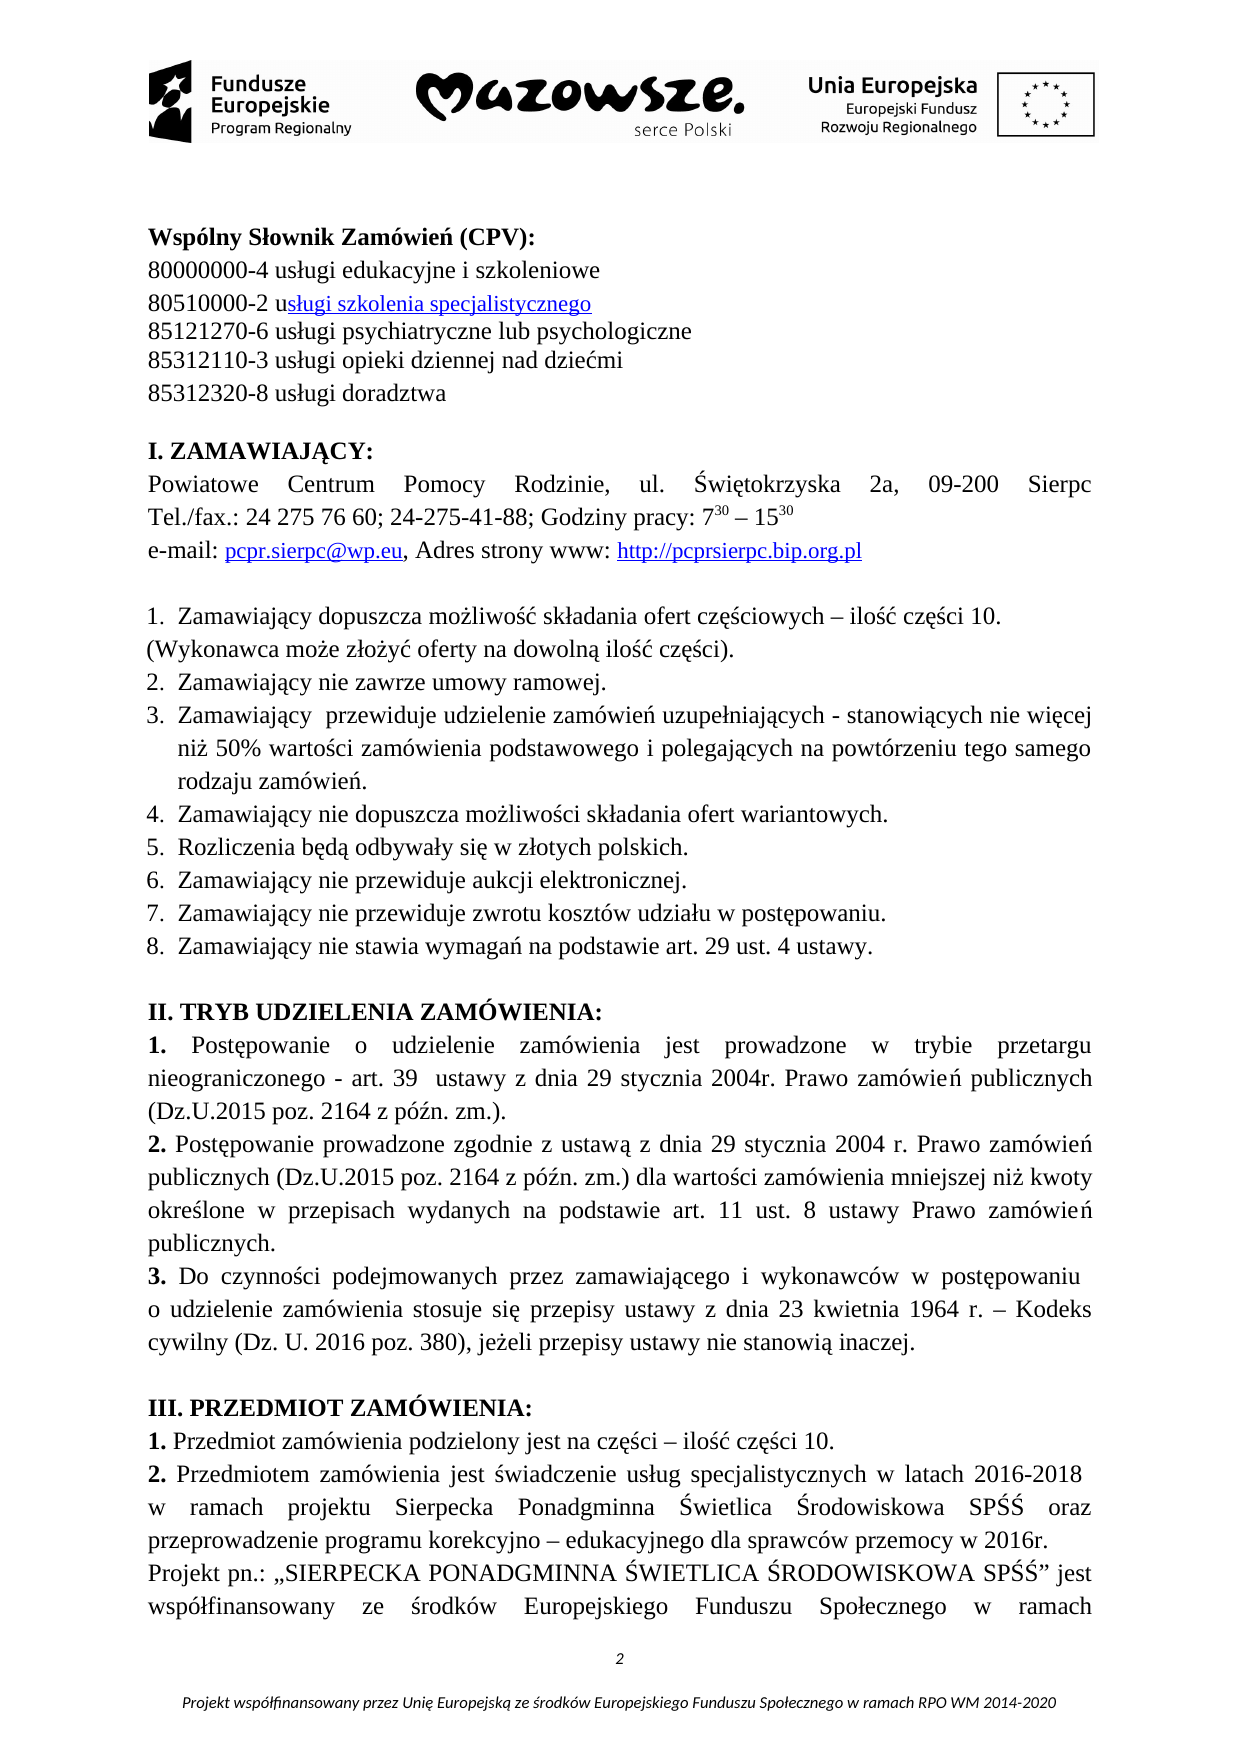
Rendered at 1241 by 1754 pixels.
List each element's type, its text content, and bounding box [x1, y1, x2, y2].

text Powiatowe Centrum Pomocy Rodzinie, ul. Świętokrzyska 2a, 09-200 Sierpc Tel./fax.: 24 275 76 60; 24-275-41-88; Godziny pracy: 730 – 1530 [148, 469, 1093, 531]
text Projekt pn.: „SIERPECKA PONADGMINNA ŚWIETLICA ŚRODOWISKOWA SPŚŚ” jest współfinansowany ze środków Europejskiego Funduszu Społecznego w ramach [148, 1558, 1093, 1620]
text Wspólny Słownik Zamówień (CPV): [148, 222, 1093, 250]
list Rozliczenia będą odbywały się w złotych polskich. [146, 832, 1093, 861]
list Zamawiający dopuszcza możliwość składania ofert częściowych – ilość części 10. [146, 601, 1093, 629]
list Zamawiający nie zawrze umowy ramowej. [146, 667, 1093, 696]
list Zamawiający nie przewiduje zwrotu kosztów udziału w postępowaniu. [146, 898, 1093, 927]
text II. TRYB UDZIELENIA ZAMÓWIENIA: [148, 997, 1093, 1026]
list Zamawiający nie dopuszcza możliwości składania ofert wariantowych. [146, 799, 1093, 828]
text e-mail: pcpr.sierpc@wp.eu, Adres strony www: http://pcprsierpc.bip.org.pl [148, 535, 1093, 563]
text 1. Przedmiot zamówienia podzielony jest na części – ilość części 10. [148, 1426, 1093, 1455]
text 3. Do czynności podejmowanych przez zamawiającego i wykonawców w postępowaniu o udzielenie zamówienia stosuje się przepisy ustawy z dnia 23 kwietnia 1964 r. – Kodeks cywilny (Dz. U. 2016 poz. 380), jeżeli przepisy ustawy nie stanowią inaczej. [148, 1261, 1093, 1356]
text I. ZAMAWIAJĄCY: [148, 436, 1093, 464]
text (Wykonawca może złożyć oferty na dowolną ilość części). [146, 634, 1093, 663]
text 85121270-6 usługi psychiatryczne lub psychologiczne [148, 316, 1093, 345]
list Zamawiający nie przewiduje aukcji elektronicznej. [146, 865, 1093, 894]
text III. PRZEDMIOT ZAMÓWIENIA: [148, 1393, 1093, 1422]
list Zamawiający przewiduje udzielenie zamówień uzupełniających - stanowiących nie więcej niż 50% wartości zamówienia podstawowego i polegających na powtórzeniu tego samego rodzaju zamówień. [146, 700, 1093, 795]
text 85312110-3 usługi opieki dziennej nad dziećmi [148, 345, 1093, 374]
text 1. Postępowanie o udzielenie zamówienia jest prowadzone w trybie przetargu nieograniczonego - art. 39 ustawy z dnia 29 stycznia 2004r. Prawo zamówień publicznych (Dz.U.2015 poz. 2164 z późn. zm.). [148, 1030, 1093, 1125]
text 80510000-2 usługi szkolenia specjalistycznego [148, 288, 1093, 316]
text 85312320-8 usługi doradztwa [148, 378, 1093, 407]
picture [149, 60, 1099, 143]
text 80000000-4 usługi edukacyjne i szkoleniowe [148, 255, 1093, 283]
list Zamawiający nie stawia wymagań na podstawie art. 29 ust. 4 ustawy. [146, 931, 1093, 960]
text 2. Postępowanie prowadzone zgodnie z ustawą z dnia 29 stycznia 2004 r. Prawo zamówień publicznych (Dz.U.2015 poz. 2164 z późn. zm.) dla wartości zamówienia mniejszej niż kwoty określone w przepisach wydanych na podstawie art. 11 ust. 8 ustawy Prawo zamówień publicznych. [148, 1129, 1093, 1257]
text 2. Przedmiotem zamówienia jest świadczenie usług specjalistycznych w latach 2016-2018 w ramach projektu Sierpecka Ponadgminna Świetlica Środowiskowa SPŚŚ oraz przeprowadzenie programu korekcyjno – edukacyjnego dla sprawców przemocy w 2016r. [148, 1459, 1093, 1554]
